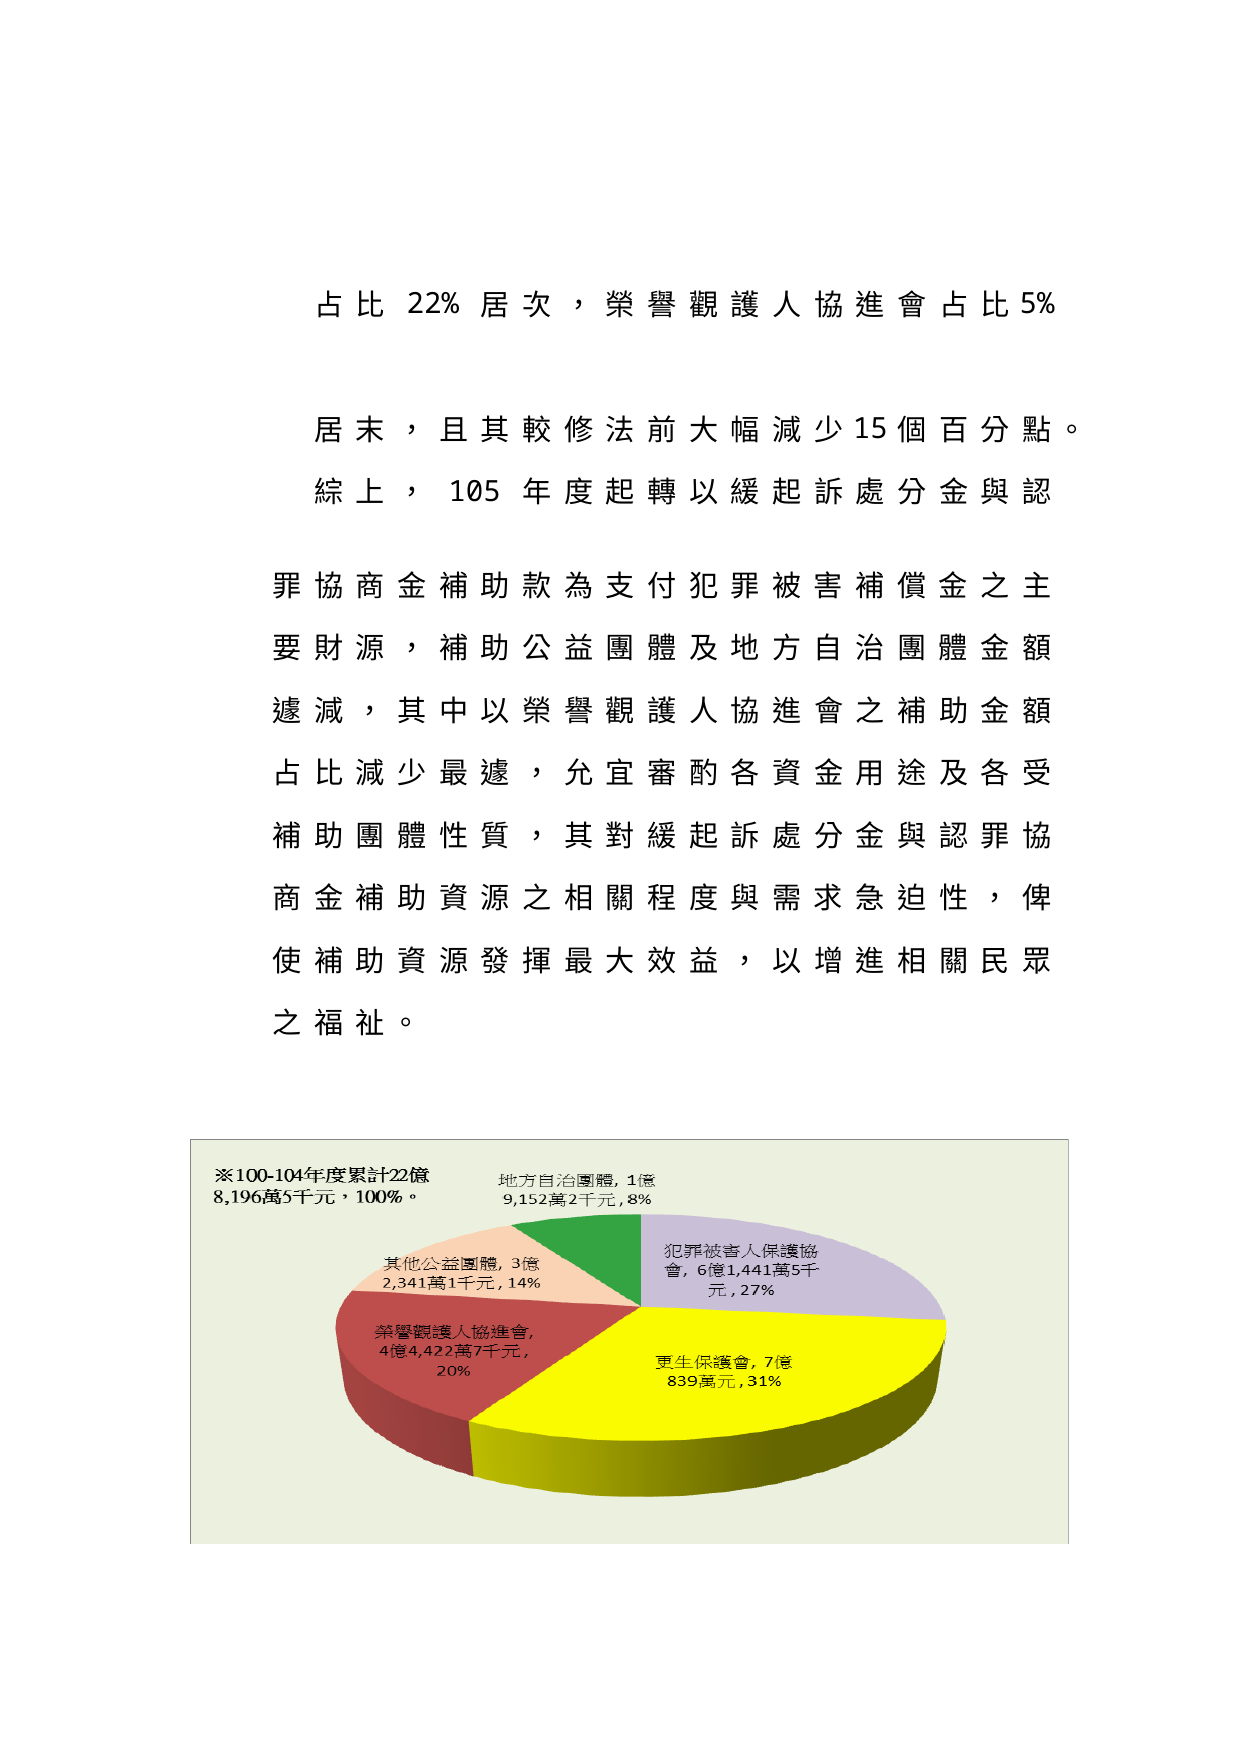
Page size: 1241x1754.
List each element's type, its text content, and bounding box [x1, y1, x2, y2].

text 綜上，105年度起轉以緩起訴處分金與認罪協商金補助款為支付犯罪被害補償金之主要財源，補助公益團體及地方自治團體金額遽減，其中以榮譽觀護人協進會之補助金額占比減少最遽，允宜審酌各資金用途及各受補助團體性質，其對緩起訴處分金與認罪協商金補助資源之相關程度與需求急迫性，俾使補助資源發揮最大效益，以增進相關民眾之福祉。 [242, 417, 1058, 1042]
text 檢視100年度至104年度檢察機關緩起訴處分金與認罪協商金補助公益團體及地方自治團體累計經費配置概況(詳圖6)，係以法務部所轄之犯保協會、更生保護會及榮譽觀護人協進會等3大公益團體為主，合計補助經費約占補助公益團體等經費之比率高達78%，其中以補助更生保護會金額占比31%為首，犯保協會占比27%居次，榮譽觀護人協進會占比20%排名第三。惟依105年度及106年度補助公益團體及地方自治團體累計經費配置情形(詳圖7)，補助3大公益團體經費比率提高為83%，其中犯保協會占比56%為首，更生保護會占比22%居次，榮譽觀護人協進會占比5%居末，且其較修法前大幅減少15個百分點。 [271, 229, 1058, 417]
